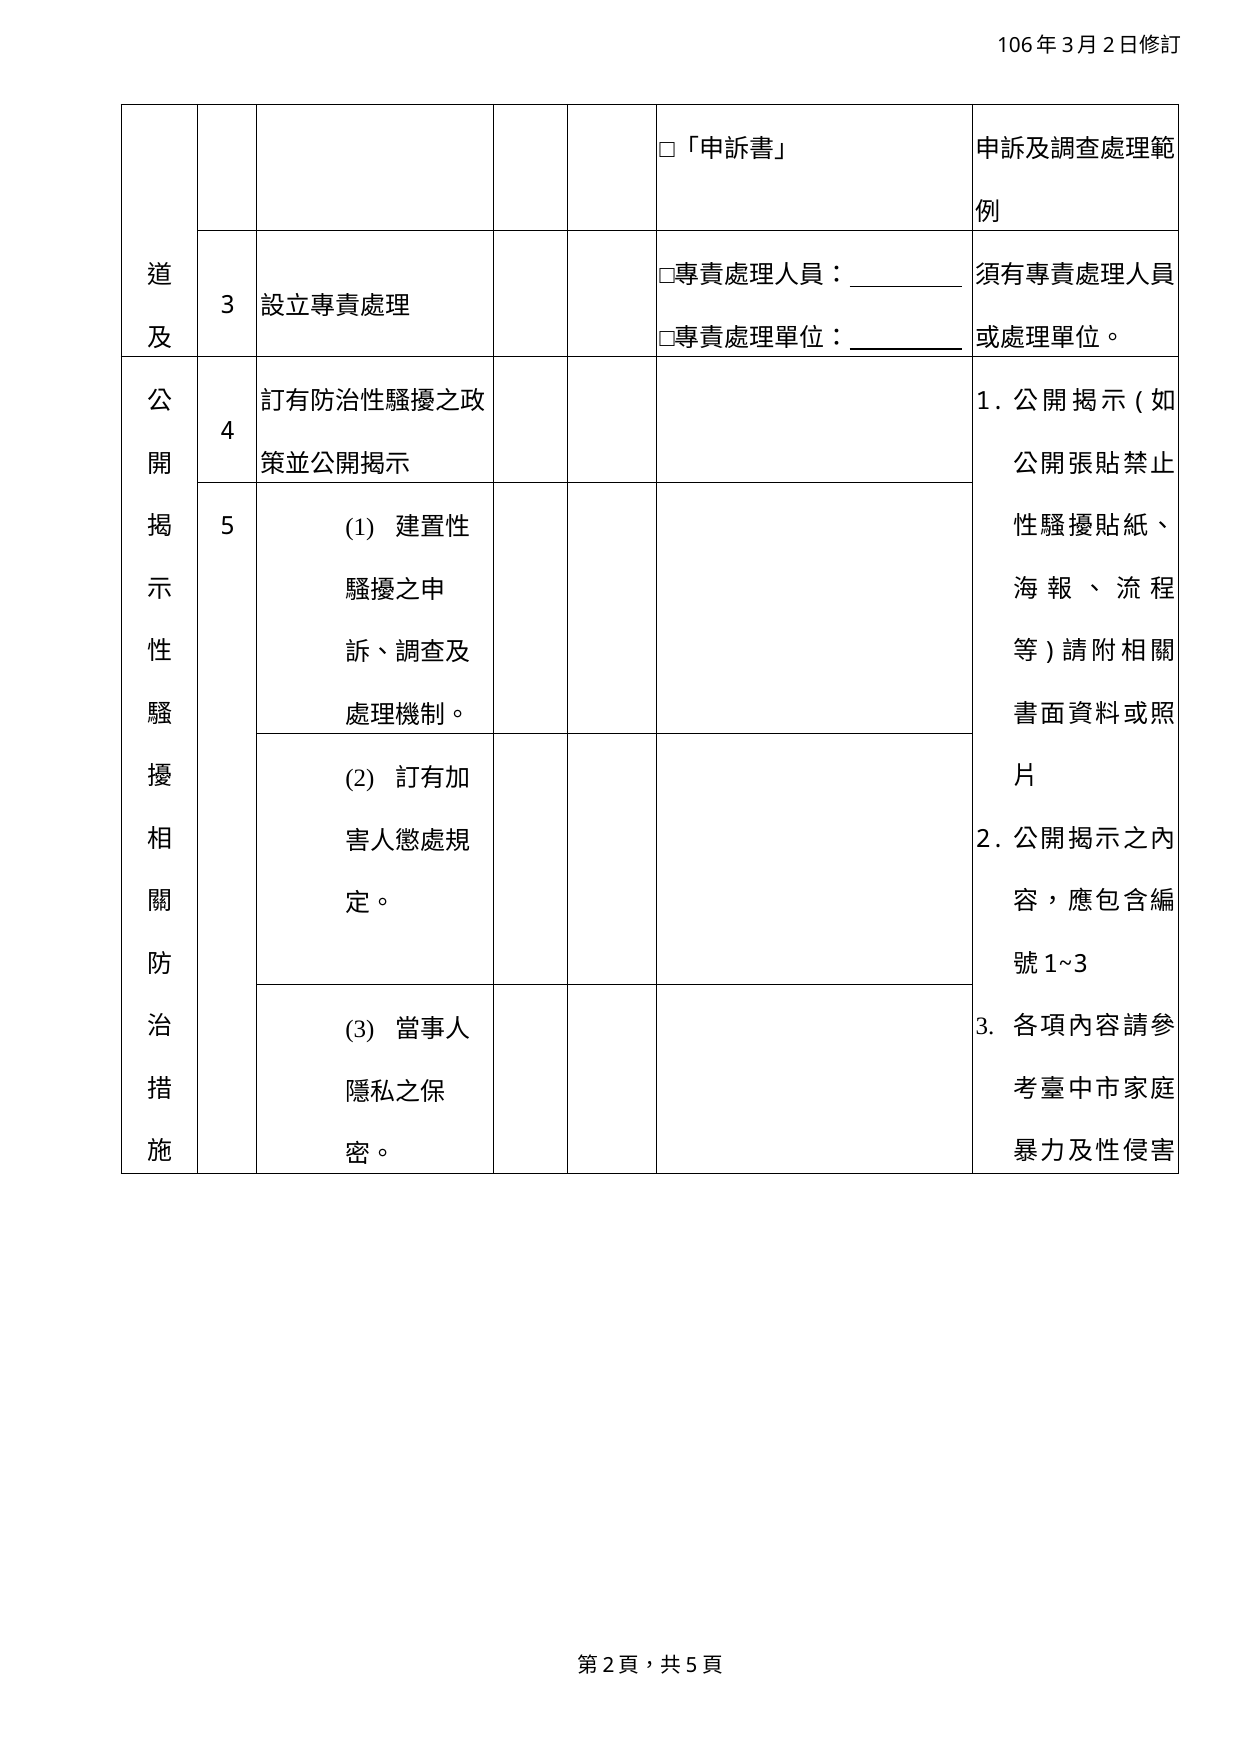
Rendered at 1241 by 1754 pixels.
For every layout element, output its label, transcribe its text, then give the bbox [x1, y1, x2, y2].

table_cell [494, 985, 567, 1173]
table_cell [568, 105, 656, 230]
table_cell 訂有加害人懲處規定。 [257, 734, 493, 984]
table_cell [494, 105, 567, 230]
table_cell □專責處理人員： □專責處理單位： [657, 231, 972, 356]
table_cell [657, 357, 972, 482]
table_cell 4 [198, 357, 256, 482]
table_cell 公開揭示性騷擾相關防治措施 [122, 357, 197, 1173]
table_cell 設立專責處理 [257, 231, 493, 356]
table_cell [257, 105, 493, 230]
table_cell 建置受理性騷擾申訴管道及措施 [122, 105, 197, 356]
table_cell [657, 734, 972, 984]
table_cell [568, 483, 656, 733]
table_cell 訂有防治性騷擾之政策並公開揭示 [257, 357, 493, 482]
table_cell [198, 105, 256, 230]
table_cell [494, 357, 567, 482]
table_cell 5 [198, 483, 256, 1173]
table_cell [494, 734, 567, 984]
table_cell 建置性騷擾之申訴、調查及處理機制。 [257, 483, 493, 733]
table_cell □「申訴書」 [657, 105, 972, 230]
table_cell 當事人隱私之保密。 [257, 985, 493, 1173]
table_cell 公開揭示(如公開張貼禁止性騷擾貼紙、海報、流程等)請附相關書面資料或照片 公開揭示之內容，應包含編號1~3 各項內容請參考臺中市家庭暴力及性侵害 [973, 357, 1178, 1173]
table_cell [494, 231, 567, 356]
table_cell 須有專責處理人員或處理單位。 [973, 231, 1178, 356]
table_cell [568, 985, 656, 1173]
table_cell [494, 483, 567, 733]
table_cell 申訴及調查處理範例 [973, 105, 1178, 230]
table_cell [568, 231, 656, 356]
table_cell [657, 483, 972, 733]
table_cell [568, 734, 656, 984]
table_cell [568, 357, 656, 482]
table_cell [657, 985, 972, 1173]
table_cell 3 [198, 231, 256, 356]
